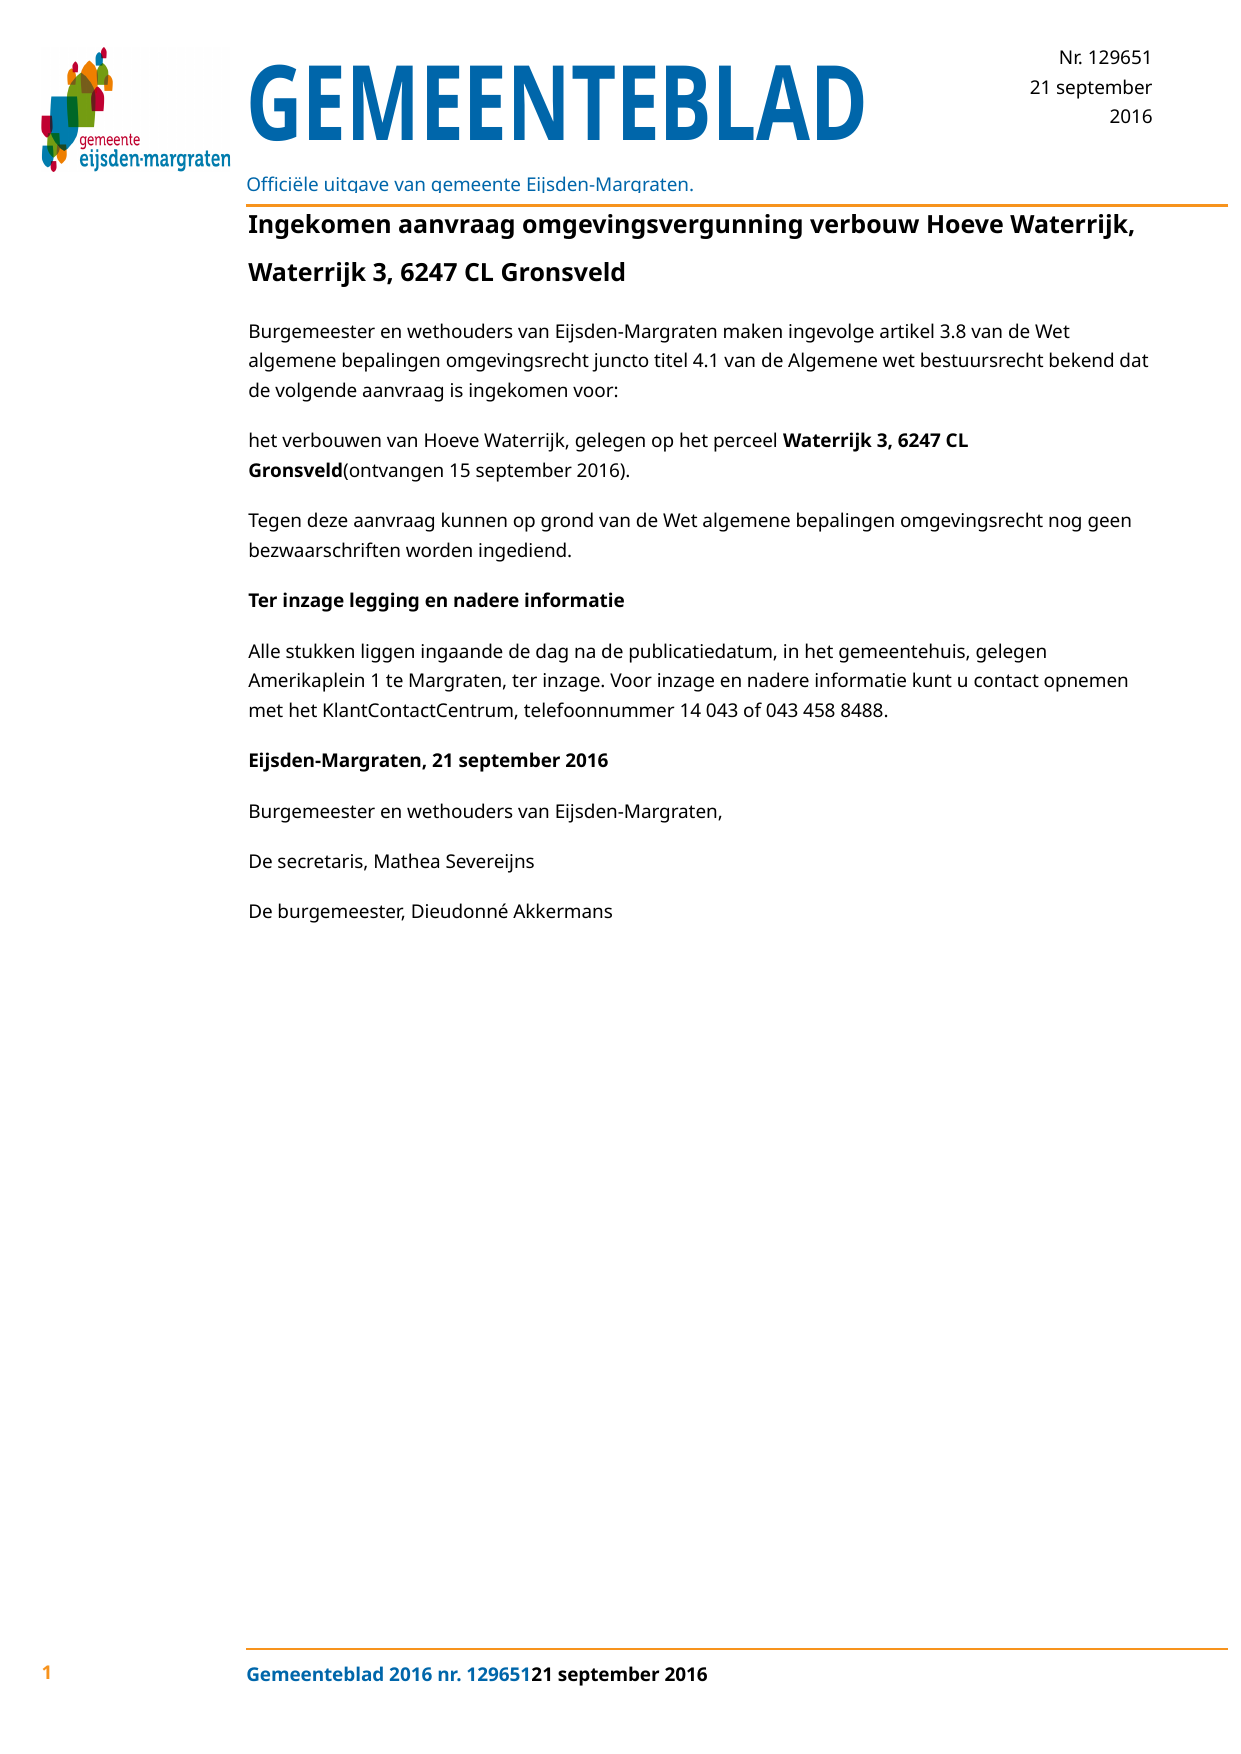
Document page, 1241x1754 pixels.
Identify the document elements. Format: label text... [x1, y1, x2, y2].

text Ter inzage legging en nadere informatie [248, 587, 1152, 613]
text Eijsden-Margraten, 21 september 2016 [248, 747, 1152, 773]
text Alle stukken liggen ingaande de dag na de publicatiedatum, in het gemeentehuis, gelegen Amerikaplein 1 te Margraten, ter inzage. Voor inzage en nadere informatie kunt u contact opnemen met het KlantContactCentrum, telefoonnummer 14 043 of 043 458 8488. [248, 638, 1152, 723]
text het verbouwen van Hoeve Waterrijk, gelegen op het perceel Waterrijk 3, 6247 CL Gronsveld(ontvangen 15 september 2016). [248, 427, 1152, 483]
text Burgemeester en wethouders van Eijsden-Margraten, [248, 798, 1152, 824]
text Ingekomen aanvraag omgevingsvergunning verbouw Hoeve Waterrijk, Waterrijk 3, 6247 CL Gronsveld [248, 207, 1152, 288]
text Burgemeester en wethouders van Eijsden-Margraten maken ingevolge artikel 3.8 van de Wet algemene bepalingen omgevingsrecht juncto titel 4.1 van de Algemene wet bestuursrecht bekend dat de volgende aanvraag is ingekomen voor: [248, 318, 1152, 403]
text Tegen deze aanvraag kunnen op grond van de Wet algemene bepalingen omgevingsrecht nog geen bezwaarschriften worden ingediend. [248, 507, 1152, 563]
text De secretaris, Mathea Severeijns [248, 848, 1152, 874]
picture [41, 47, 231, 172]
text De burgemeester, Dieudonné Akkermans [248, 899, 1152, 924]
